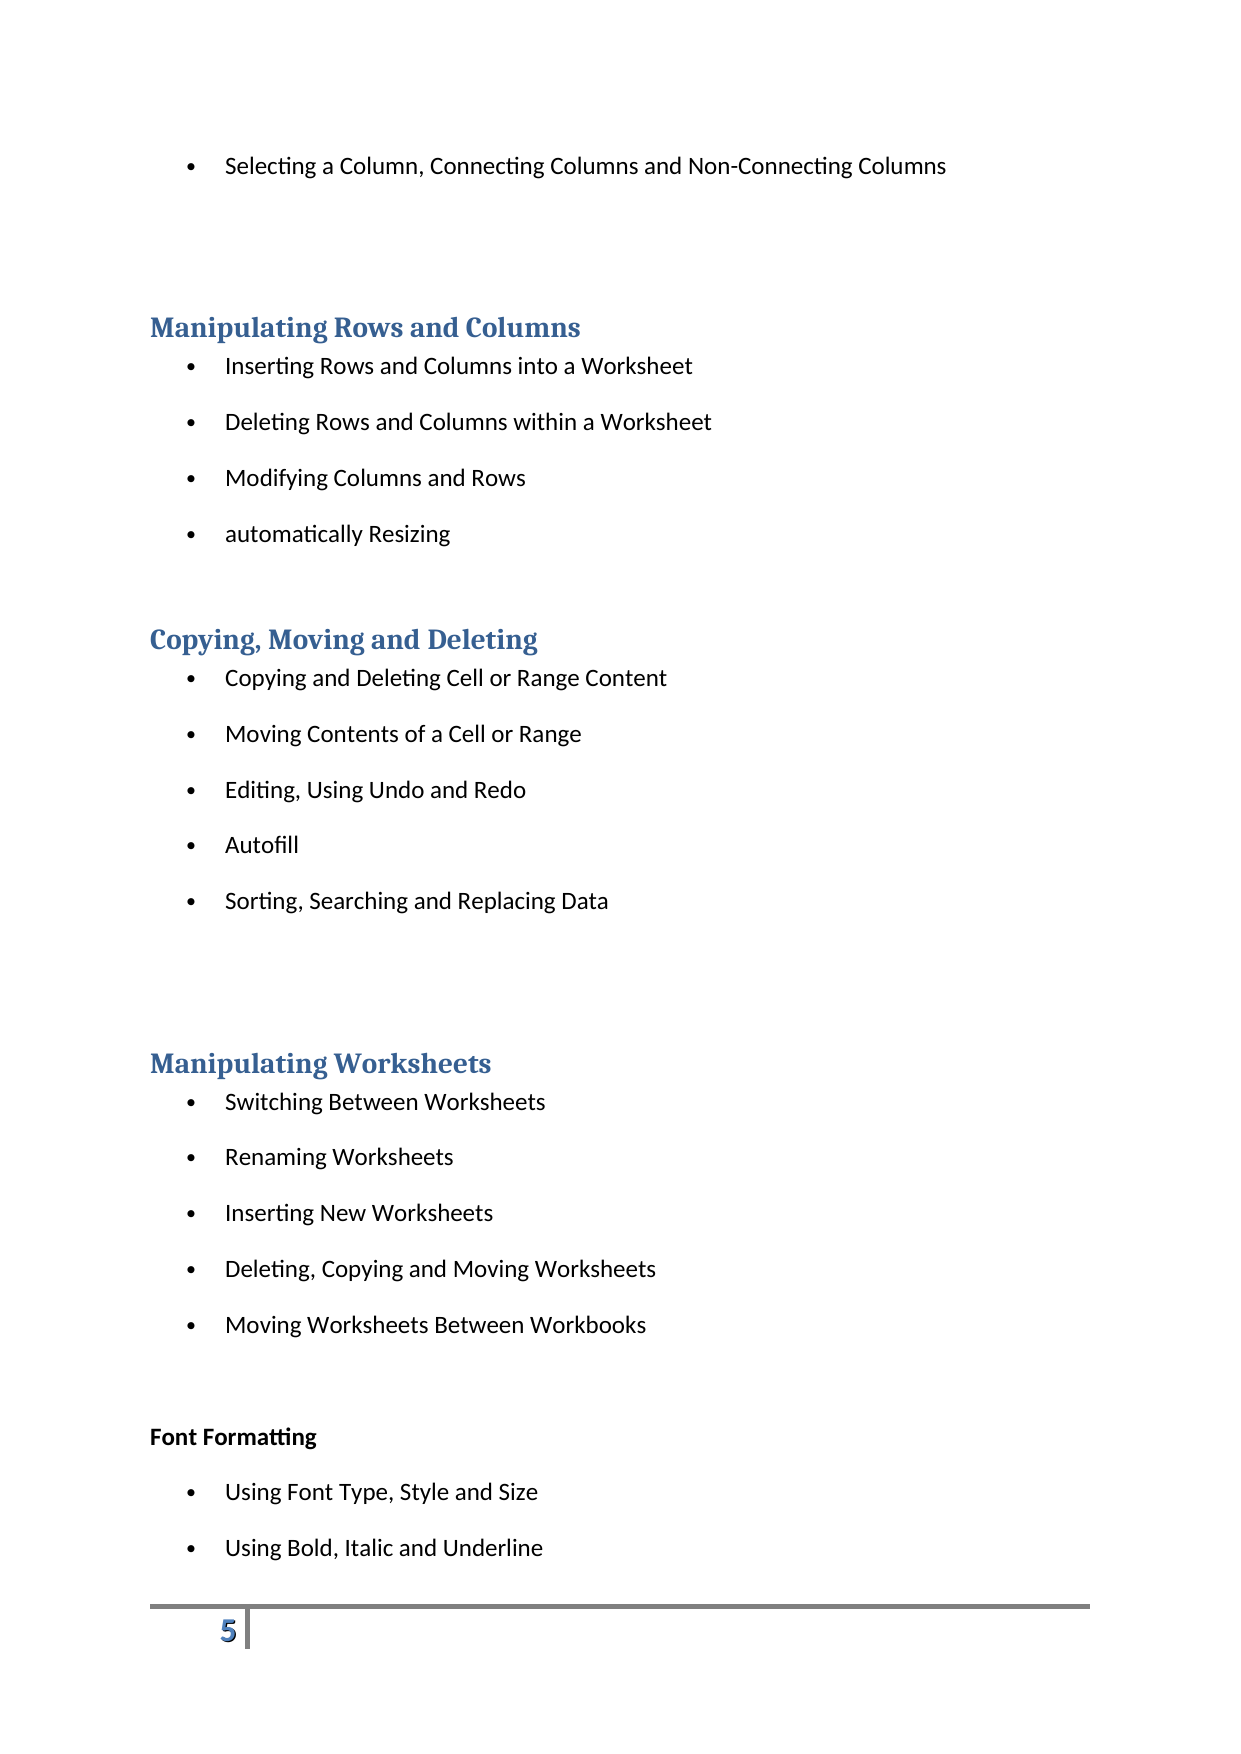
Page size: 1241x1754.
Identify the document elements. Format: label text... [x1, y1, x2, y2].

subtitle Manipulating Rows and Columns [150, 312, 1090, 345]
list Editing, Using Undo and Redo [187, 774, 1090, 804]
list Deleting Rows and Columns within a Worksheet [187, 406, 1090, 437]
list Moving Worksheets Between Workbooks [187, 1309, 1090, 1339]
subtitle Copying, Moving and Deleting [150, 623, 1090, 657]
list Using Bold, Italic and Underline [187, 1532, 1090, 1563]
list Sorting, Searching and Replacing Data [187, 885, 1090, 916]
list Using Font Type, Style and Size [187, 1476, 1090, 1507]
list Moving Contents of a Cell or Range [187, 718, 1090, 748]
list Copying and Deleting Cell or Range Content [187, 662, 1090, 693]
list Renaming Worksheets [187, 1141, 1090, 1172]
list automatically Resizing [187, 518, 1090, 548]
list Autofill [187, 829, 1090, 860]
list Deleting, Copying and Moving Worksheets [187, 1253, 1090, 1284]
subtitle Manipulating Worksheets [150, 1047, 1090, 1081]
list Inserting New Worksheets [187, 1197, 1090, 1228]
list Switching Between Worksheets [187, 1086, 1090, 1116]
list Inserting Rows and Columns into a Worksheet [187, 350, 1090, 381]
list Modifying Columns and Rows [187, 462, 1090, 492]
text Font Formatting [150, 1421, 1090, 1451]
list Selecting a Column, Connecting Columns and Non-Connecting Columns [187, 150, 1090, 181]
